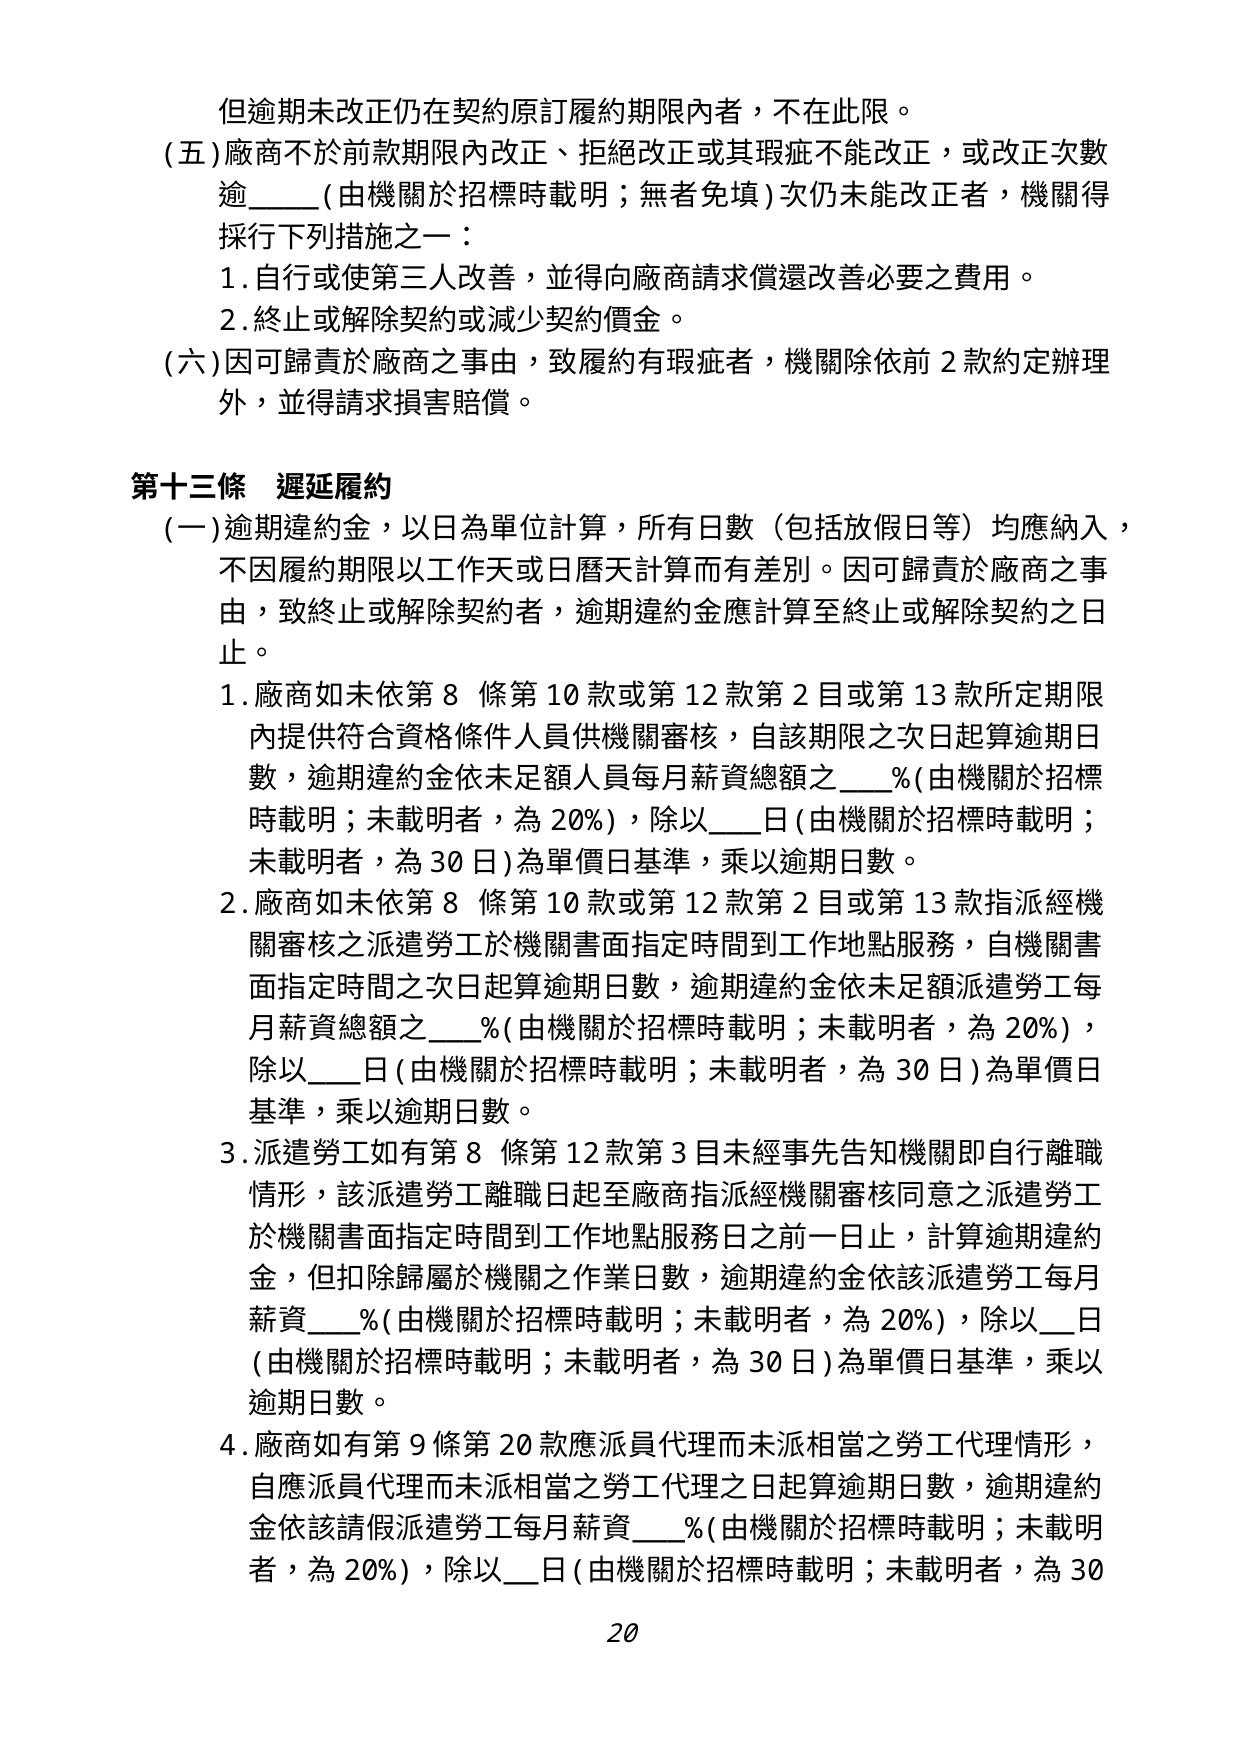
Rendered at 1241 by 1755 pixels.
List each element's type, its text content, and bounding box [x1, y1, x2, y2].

text (四)廠商履約結果經機關初驗或驗收有瑕疵者，機關得要求廠商於_____日內（機關未填列者，由主驗人定之）改善、拆除、重作、退貨或換貨(以下簡稱改正)。逾期未改正者，依第13條約定計算逾期違約金。但逾期未改正仍在契約原訂履約期限內者，不在此限。 [159, 89, 1110, 130]
text 2.廠商如未依第8 條第10款或第12款第2目或第13款指派經機關審核之派遣勞工於機關書面指定時間到工作地點服務，自機關書面指定時間之次日起算逾期日數，逾期違約金依未足額派遣勞工每月薪資總額之___%(由機關於招標時載明；未載明者，為20%)，除以___日(由機關於招標時載明；未載明者，為30日)為單價日基準，乘以逾期日數。 [218, 880, 1104, 1130]
text 1.自行或使第三人改善，並得向廠商請求償還改善必要之費用。 [218, 255, 1104, 297]
text 2.終止或解除契約或減少契約價金。 [218, 297, 1104, 339]
text (一)逾期違約金，以日為單位計算，所有日數（包括放假日等）均應納入，不因履約期限以工作天或日曆天計算而有差別。因可歸責於廠商之事由，致終止或解除契約者，逾期違約金應計算至終止或解除契約之日止。 [159, 505, 1110, 672]
text 第十三條 遲延履約 [130, 464, 1110, 505]
text (六)因可歸責於廠商之事由，致履約有瑕疵者，機關除依前2款約定辦理外，並得請求損害賠償。 [159, 339, 1110, 422]
text 1.廠商如未依第8 條第10款或第12款第2目或第13款所定期限內提供符合資格條件人員供機關審核，自該期限之次日起算逾期日數，逾期違約金依未足額人員每月薪資總額之___%(由機關於招標時載明；未載明者，為20%)，除以___日(由機關於招標時載明；未載明者，為30日)為單價日基準，乘以逾期日數。 [218, 672, 1104, 880]
text 4.廠商如有第9條第20款應派員代理而未派相當之勞工代理情形，自應派員代理而未派相當之勞工代理之日起算逾期日數，逾期違約金依該請假派遣勞工每月薪資___%(由機關於招標時載明；未載明者，為20%)，除以__日(由機關於招標時載明；未載明者，為30 [218, 1422, 1104, 1589]
text (五)廠商不於前款期限內改正、拒絕改正或其瑕疵不能改正，或改正次數逾____(由機關於招標時載明；無者免填)次仍未能改正者，機關得採行下列措施之一： [159, 130, 1110, 255]
text 3.派遣勞工如有第8 條第12款第3目未經事先告知機關即自行離職情形，該派遣勞工離職日起至廠商指派經機關審核同意之派遣勞工於機關書面指定時間到工作地點服務日之前一日止，計算逾期違約金，但扣除歸屬於機關之作業日數，逾期違約金依該派遣勞工每月薪資___%(由機關於招標時載明；未載明者，為20%)，除以__日(由機關於招標時載明；未載明者，為30日)為單價日基準，乘以逾期日數。 [218, 1130, 1104, 1422]
